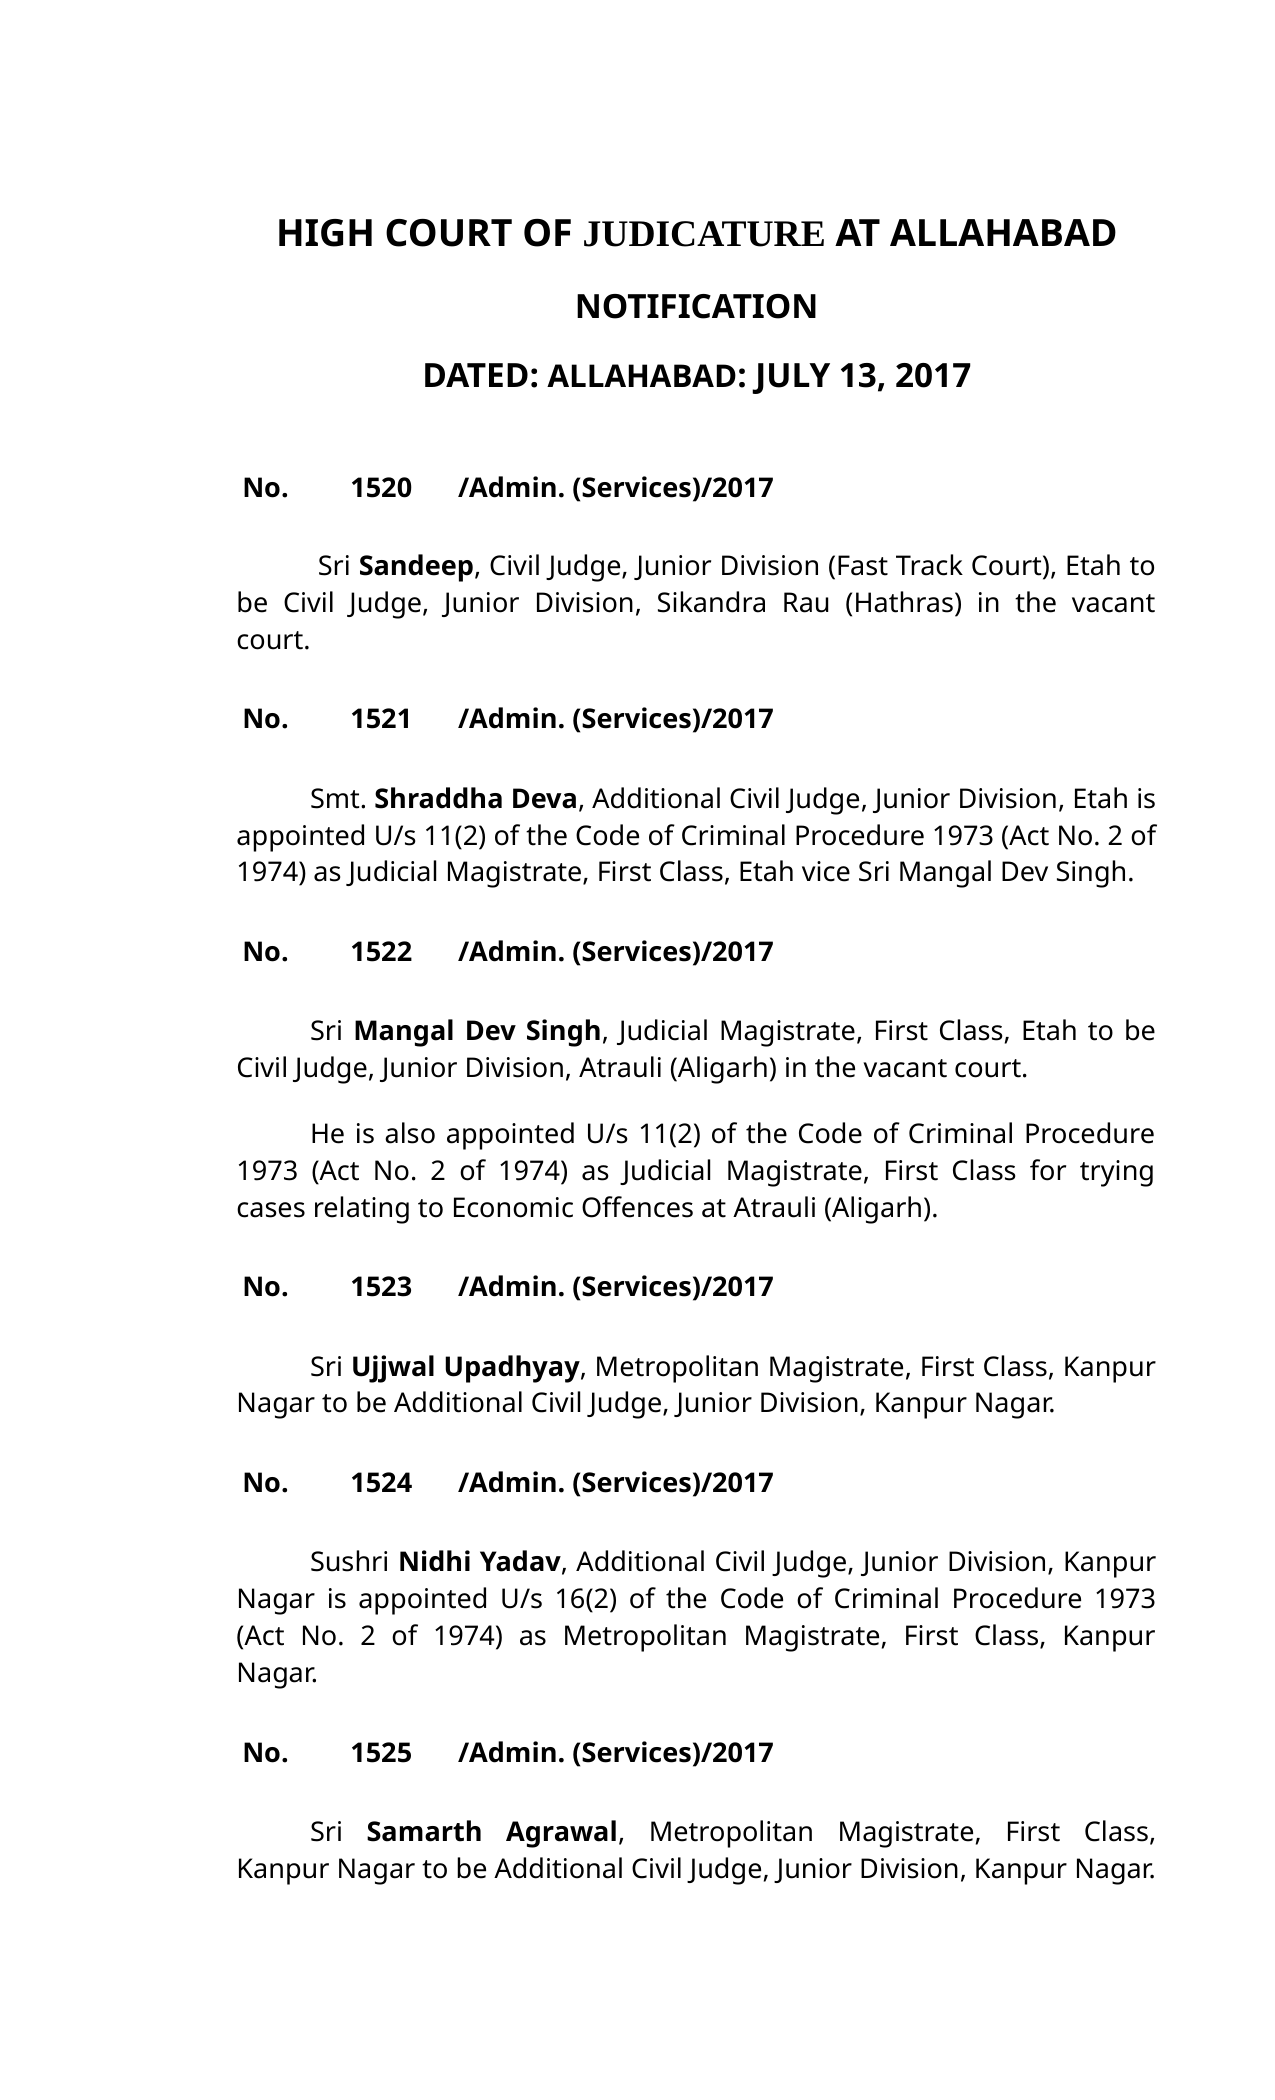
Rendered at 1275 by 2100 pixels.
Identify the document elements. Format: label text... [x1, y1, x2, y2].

text He is also appointed U/s 11(2) of the Code of Criminal Procedure 1973 (Act No. 2 of 1974) as Judicial Magistrate, First Class for trying cases relating to Economic Offences at Atrauli (Aligarh). [236, 1114, 1157, 1225]
table_header 1522 [310, 927, 452, 975]
table_header No. [236, 463, 310, 511]
subtitle DATED: ALLAHABAD: JULY 13, 2017 [236, 351, 1157, 397]
table_header /Admin. (Services)/2017 [452, 1727, 795, 1776]
table_header 1520 [310, 463, 452, 511]
title HIGH COURT OF JUDICATURE AT ALLAHABAD [236, 207, 1157, 258]
table_header No. [236, 694, 310, 742]
table_header /Admin. (Services)/2017 [452, 463, 795, 511]
table_header No. [236, 927, 310, 975]
table_header 1523 [310, 1262, 452, 1310]
text Sri Mangal Dev Singh, Judicial Magistrate, First Class, Etah to be Civil Judge, Junior Division, Atrauli (Aligarh) in the vacant court. [236, 1012, 1157, 1086]
text Sri Ujjwal Upadhyay, Metropolitan Magistrate, First Class, Kanpur Nagar to be Additional Civil Judge, Junior Division, Kanpur Nagar. [236, 1347, 1157, 1421]
text Sri Sandeep, Civil Judge, Junior Division (Fast Track Court), Etah to be Civil Judge, Junior Division, Sikandra Rau (Hathras) in the vacant court. [236, 546, 1157, 657]
text Sushri Nidhi Yadav, Additional Civil Judge, Junior Division, Kanpur Nagar is appointed U/s 16(2) of the Code of Criminal Procedure 1973 (Act No. 2 of 1974) as Metropolitan Magistrate, First Class, Kanpur Nagar. [236, 1543, 1157, 1690]
table_header /Admin. (Services)/2017 [452, 694, 795, 742]
table_header 1521 [310, 694, 452, 742]
subtitle NOTIFICATION [236, 283, 1157, 329]
text Smt. Shraddha Deva, Additional Civil Judge, Junior Division, Etah is appointed U/s 11(2) of the Code of Criminal Procedure 1973 (Act No. 2 of 1974) as Judicial Magistrate, First Class, Etah vice Sri Mangal Dev Singh. [236, 779, 1157, 890]
table_header No. [236, 1458, 310, 1506]
table_header /Admin. (Services)/2017 [452, 1458, 795, 1506]
text Sri Samarth Agrawal, Metropolitan Magistrate, First Class, Kanpur Nagar to be Additional Civil Judge, Junior Division, Kanpur Nagar. [236, 1812, 1157, 1886]
table_header No. [236, 1727, 310, 1776]
table_header /Admin. (Services)/2017 [452, 1262, 795, 1310]
table_header 1524 [310, 1458, 452, 1506]
table_header 1525 [310, 1727, 452, 1776]
table_header /Admin. (Services)/2017 [452, 927, 795, 975]
table_header No. [236, 1262, 310, 1310]
